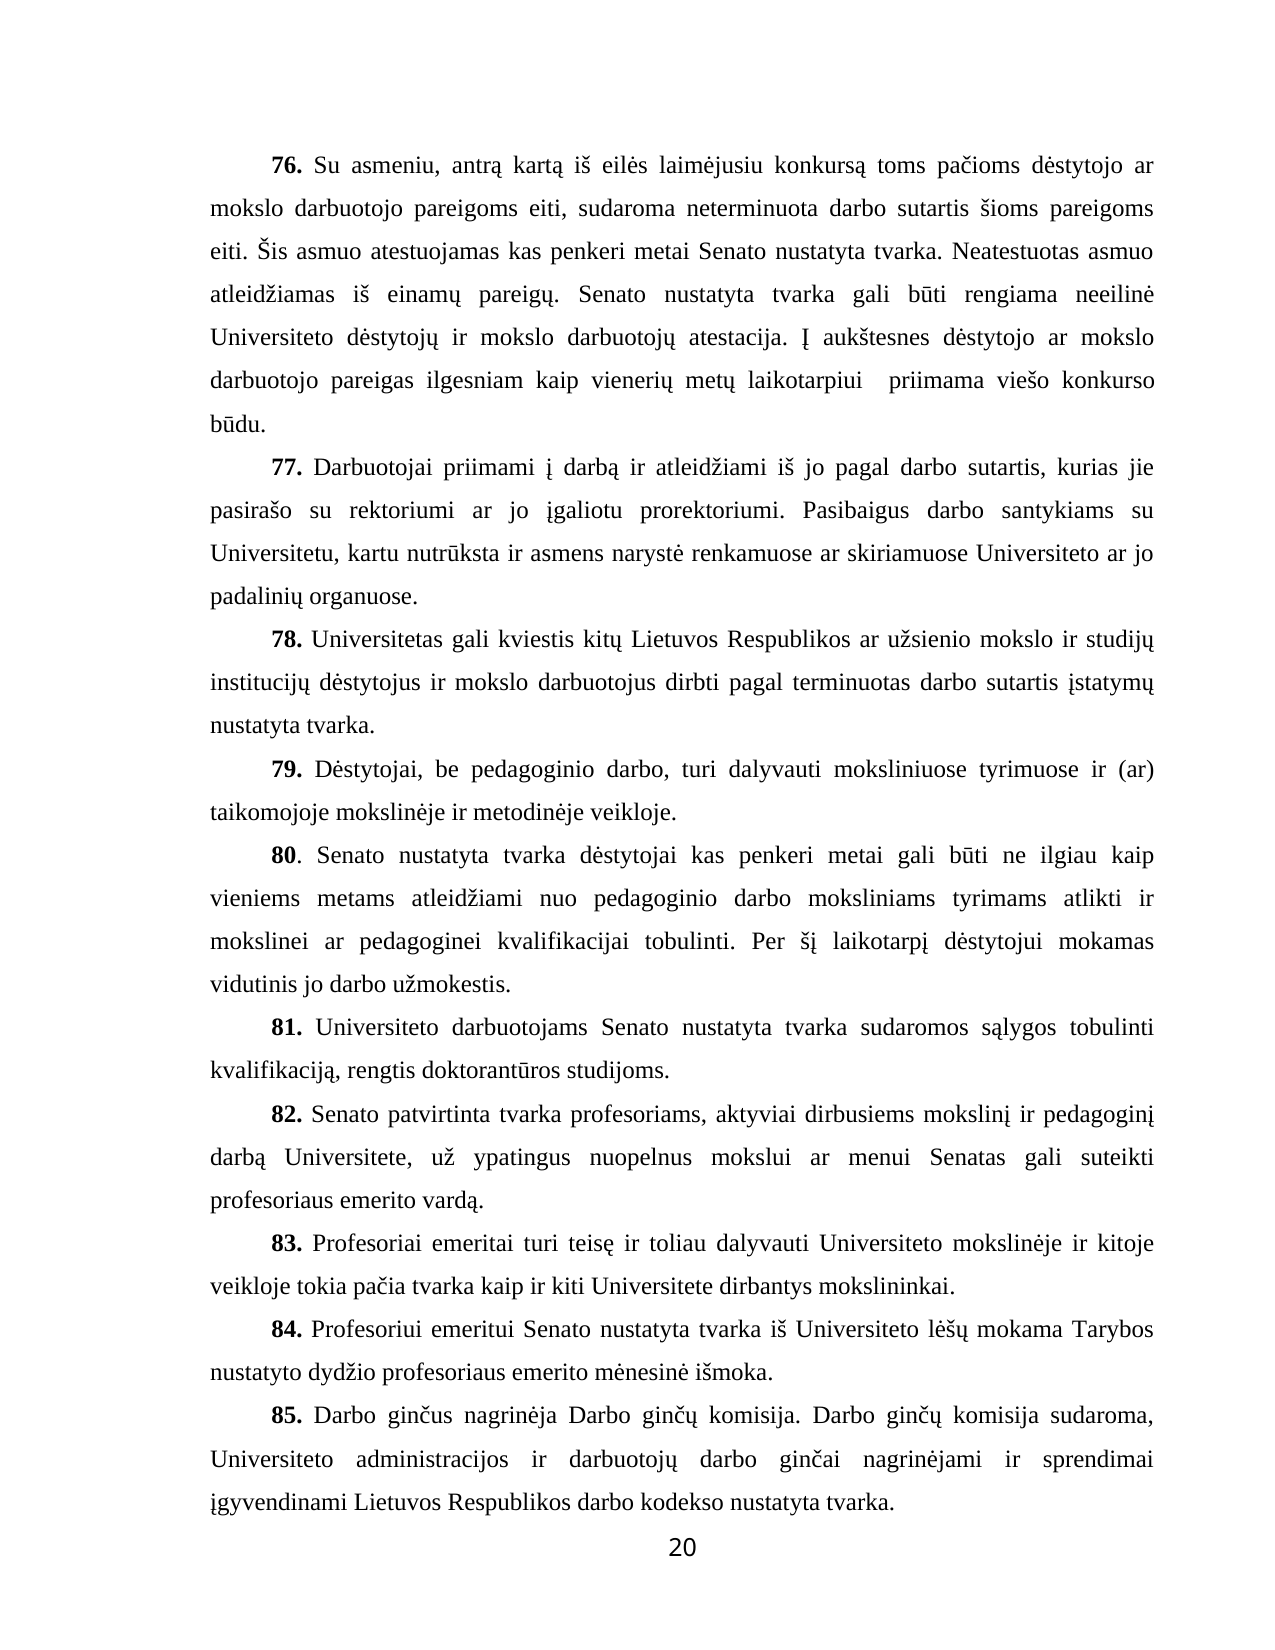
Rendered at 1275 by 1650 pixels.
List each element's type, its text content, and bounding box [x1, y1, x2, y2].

text 83. Profesoriai emeritai turi teisę ir toliau dalyvauti Universiteto mokslinėje ir kitoje veikloje tokia pačia tvarka kaip ir kiti Universitete dirbantys mokslininkai. [210, 1228, 1155, 1300]
text 79. Dėstytojai, be pedagoginio darbo, turi dalyvauti moksliniuose tyrimuose ir (ar) taikomojoje mokslinėje ir metodinėje veikloje. [210, 754, 1155, 826]
text 78. Universitetas gali kviestis kitų Lietuvos Respublikos ar užsienio mokslo ir studijų institucijų dėstytojus ir mokslo darbuotojus dirbti pagal terminuotas darbo sutartis įstatymų nustatyta tvarka. [210, 624, 1155, 739]
text 82. Senato patvirtinta tvarka profesoriams, aktyviai dirbusiems mokslinį ir pedagoginį darbą Universitete, už ypatingus nuopelnus mokslui ar menui Senatas gali suteikti profesoriaus emerito vardą. [210, 1099, 1155, 1214]
text 81. Universiteto darbuotojams Senato nustatyta tvarka sudaromos sąlygos tobulinti kvalifikaciją, rengtis doktorantūros studijoms. [210, 1012, 1155, 1084]
text 85. Darbo ginčus nagrinėja Darbo ginčų komisija. Darbo ginčų komisija sudaroma, Universiteto administracijos ir darbuotojų darbo ginčai nagrinėjami ir sprendimai įgyvendinami Lietuvos Respublikos darbo kodekso nustatyta tvarka. [210, 1401, 1155, 1516]
text 84. Profesoriui emeritui Senato nustatyta tvarka iš Universiteto lėšų mokama Tarybos nustatyto dydžio profesoriaus emerito mėnesinė išmoka. [210, 1314, 1155, 1386]
text 76. Su asmeniu, antrą kartą iš eilės laimėjusiu konkursą toms pačioms dėstytojo ar mokslo darbuotojo pareigoms eiti, sudaroma neterminuota darbo sutartis šioms pareigoms eiti. Šis asmuo atestuojamas kas penkeri metai Senato nustatyta tvarka. Neatestuotas asmuo atleidžiamas iš einamų pareigų. Senato nustatyta tvarka gali būti rengiama neeilinė Universiteto dėstytojų ir mokslo darbuotojų atestacija. Į aukštesnes dėstytojo ar mokslo darbuotojo pareigas ilgesniam kaip vienerių metų laikotarpiui priimama viešo konkurso būdu. [210, 150, 1155, 437]
text 77. Darbuotojai priimami į darbą ir atleidžiami iš jo pagal darbo sutartis, kurias jie pasirašo su rektoriumi ar jo įgaliotu prorektoriumi. Pasibaigus darbo santykiams su Universitetu, kartu nutrūksta ir asmens narystė renkamuose ar skiriamuose Universiteto ar jo padalinių organuose. [210, 452, 1155, 610]
text 80. Senato nustatyta tvarka dėstytojai kas penkeri metai gali būti ne ilgiau kaip vieniems metams atleidžiami nuo pedagoginio darbo moksliniams tyrimams atlikti ir mokslinei ar pedagoginei kvalifikacijai tobulinti. Per šį laikotarpį dėstytojui mokamas vidutinis jo darbo užmokestis. [210, 840, 1155, 998]
